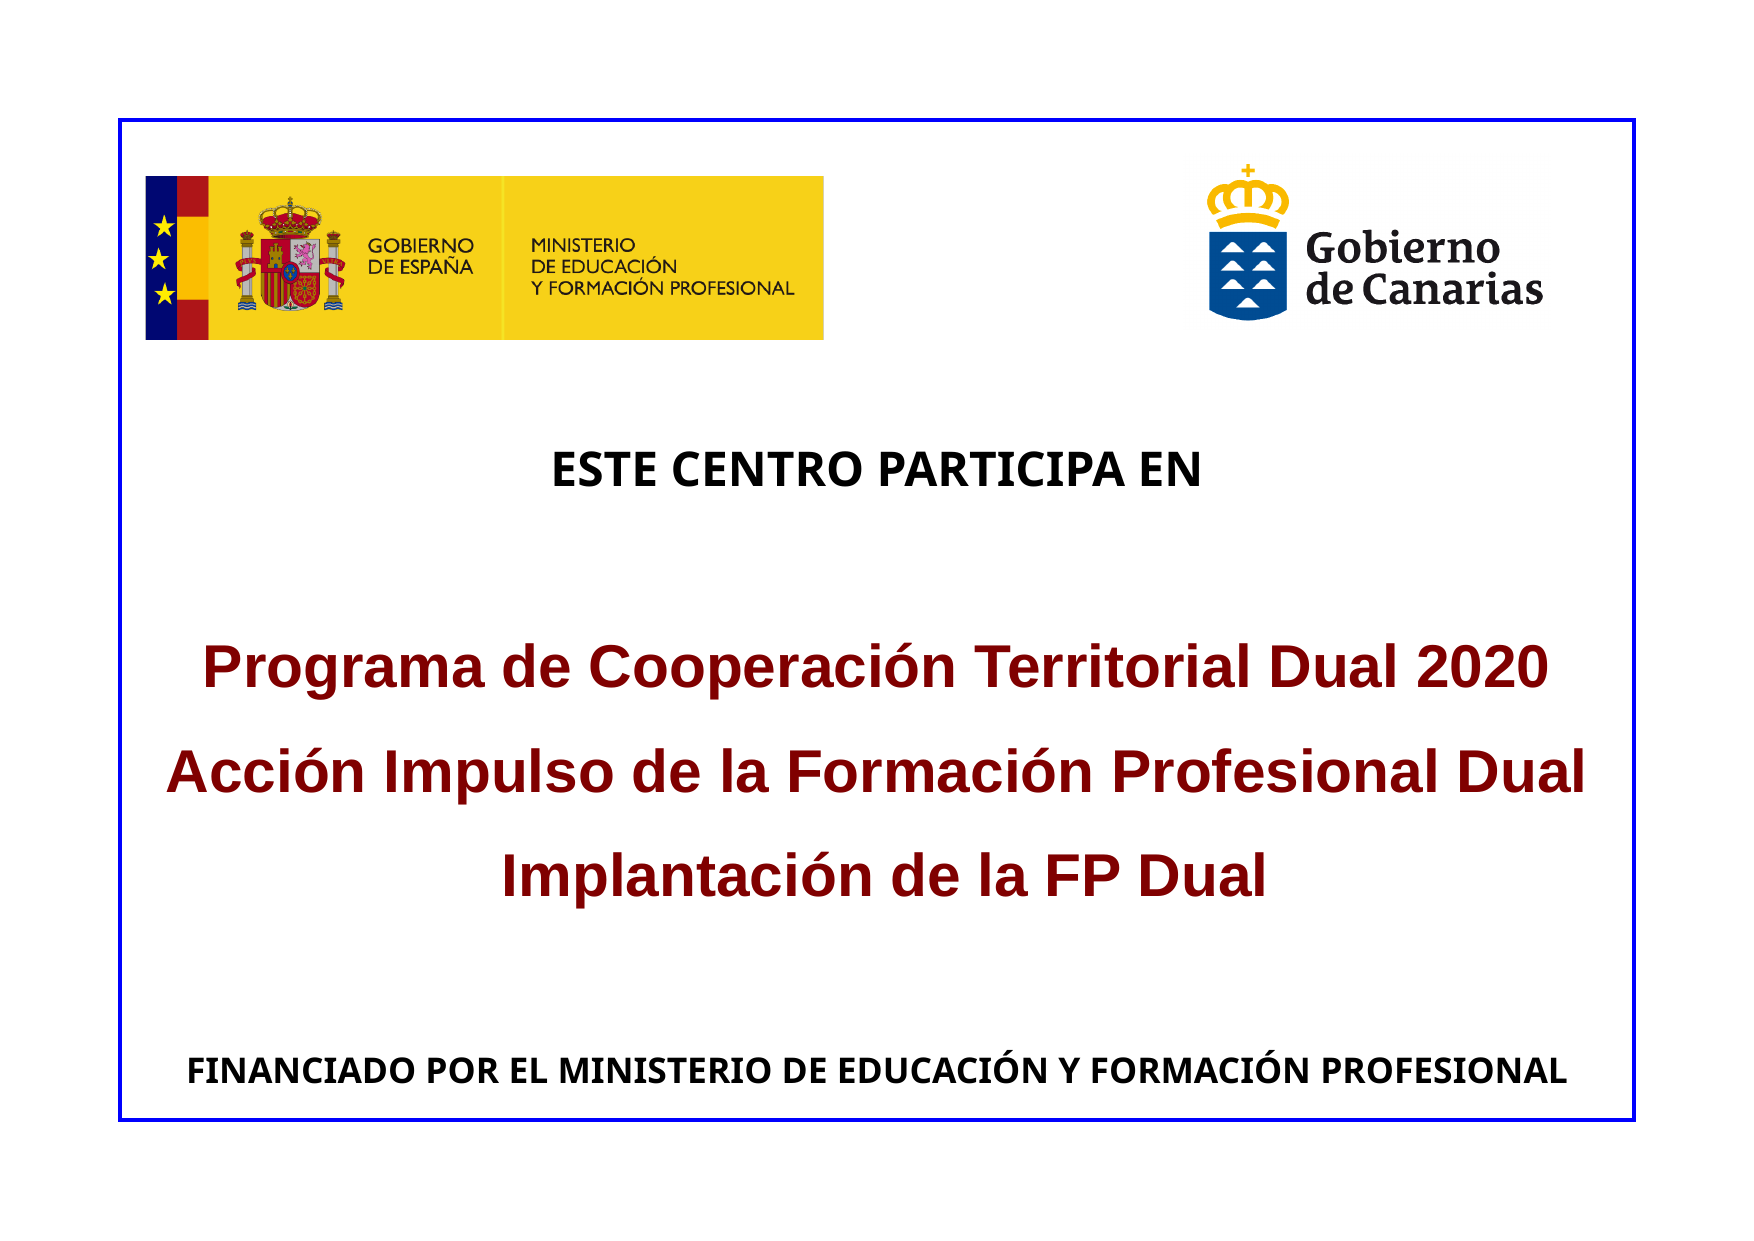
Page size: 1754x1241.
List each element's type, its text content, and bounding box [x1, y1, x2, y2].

text FINANCIADO POR EL MINISTERIO DE EDUCACIÓN Y FORMACIÓN PROFESIONAL [125, 1046, 1629, 1094]
text ESTE CENTRO PARTICIPA EN [125, 435, 1629, 501]
text Acción Impulso de la Formación Profesional Dual [125, 735, 1629, 805]
text Programa de Cooperación Territorial Dual 2020 [125, 631, 1629, 701]
picture [1182, 153, 1552, 330]
text Implantación de la FP Dual [125, 839, 1629, 909]
picture [145, 176, 824, 340]
